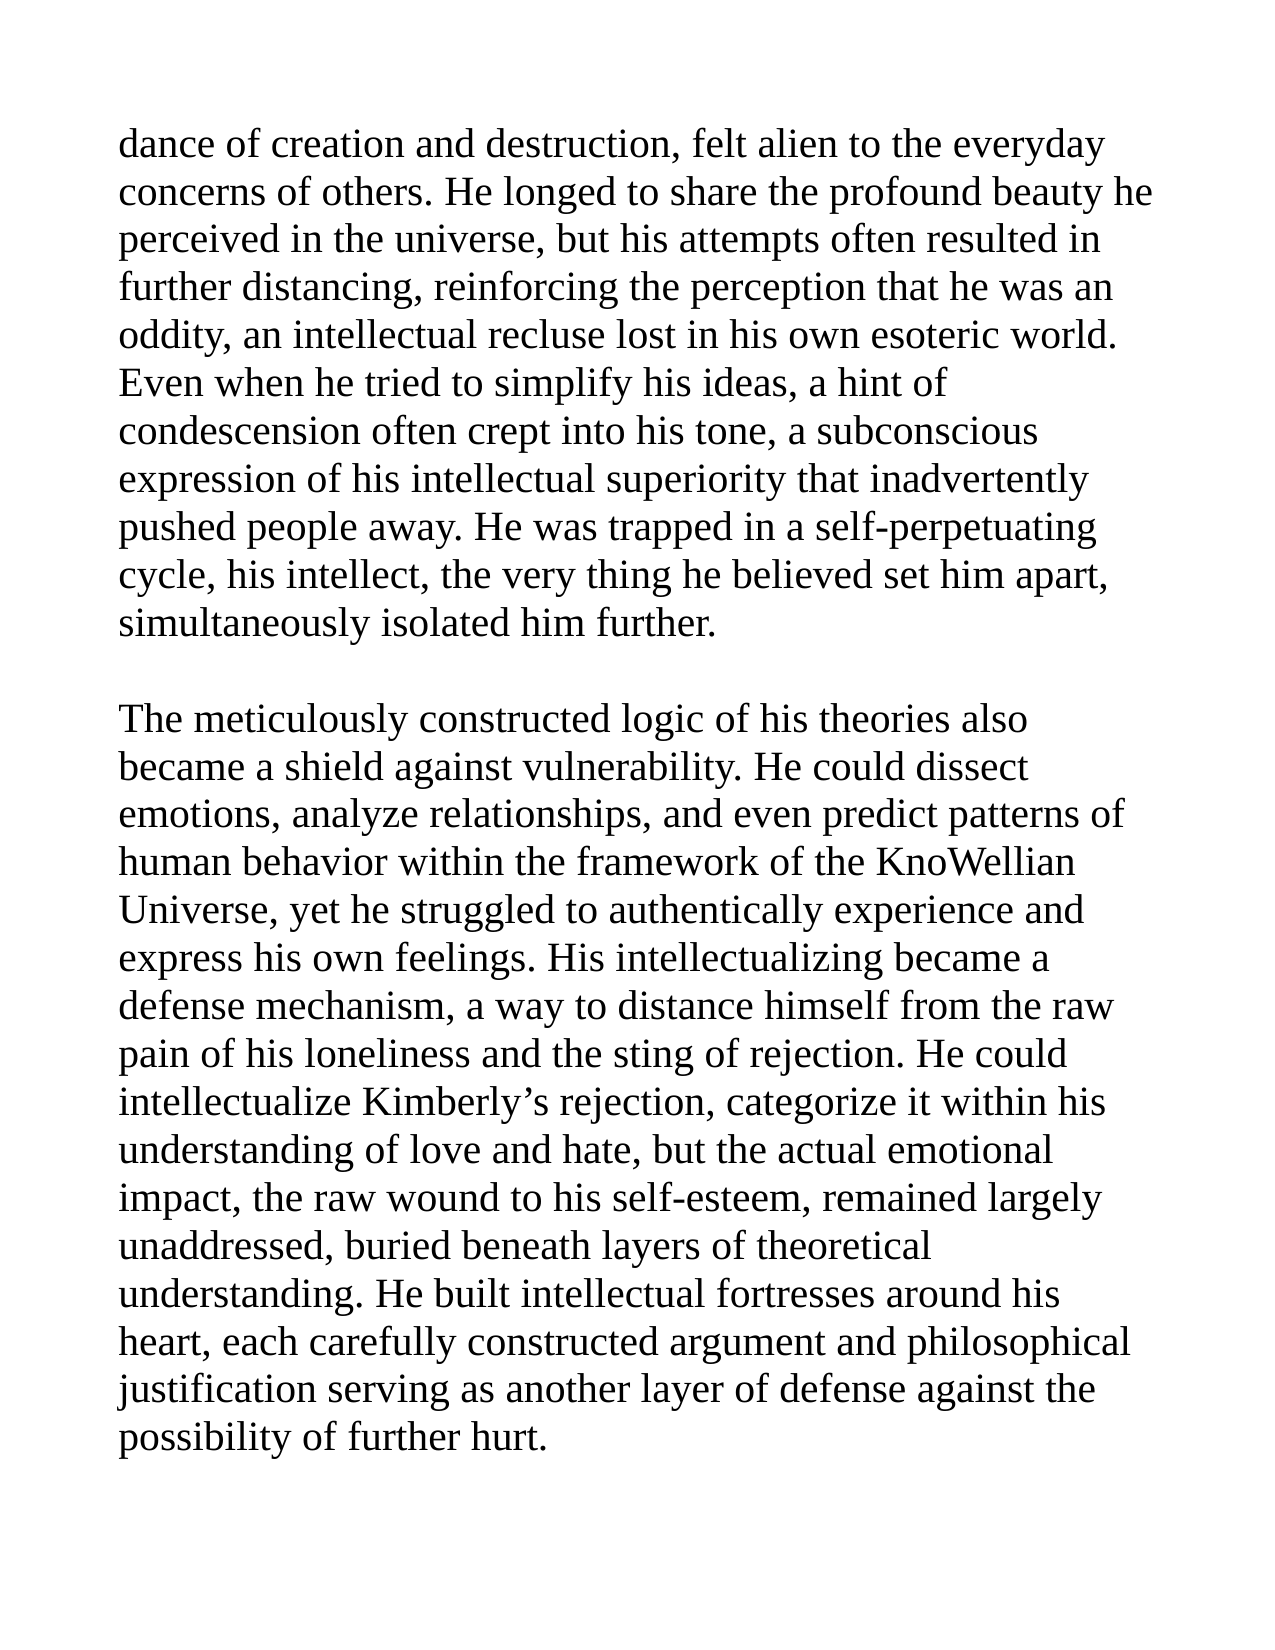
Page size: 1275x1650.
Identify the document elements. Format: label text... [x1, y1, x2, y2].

text dance of creation and destruction, felt alien to the everyday concerns of others. He longed to share the profound beauty he perceived in the universe, but his attempts often resulted in further distancing, reinforcing the perception that he was an oddity, an intellectual recluse lost in his own esoteric world. Even when he tried to simplify his ideas, a hint of condescension often crept into his tone, a subconscious expression of his intellectual superiority that inadvertently pushed people away. He was trapped in a self-perpetuating cycle, his intellect, the very thing he believed set him apart, simultaneously isolated him further. [118, 118, 1157, 645]
text The meticulously constructed logic of his theories also became a shield against vulnerability. He could dissect emotions, analyze relationships, and even predict patterns of human behavior within the framework of the KnoWellian Universe, yet he struggled to authentically experience and express his own feelings. His intellectualizing became a defense mechanism, a way to distance himself from the raw pain of his loneliness and the sting of rejection. He could intellectualize Kimberly’s rejection, categorize it within his understanding of love and hate, but the actual emotional impact, the raw wound to his self-esteem, remained largely unaddressed, buried beneath layers of theoretical understanding. He built intellectual fortresses around his heart, each carefully constructed argument and philosophical justification serving as another layer of defense against the possibility of further hurt. [118, 693, 1157, 1460]
